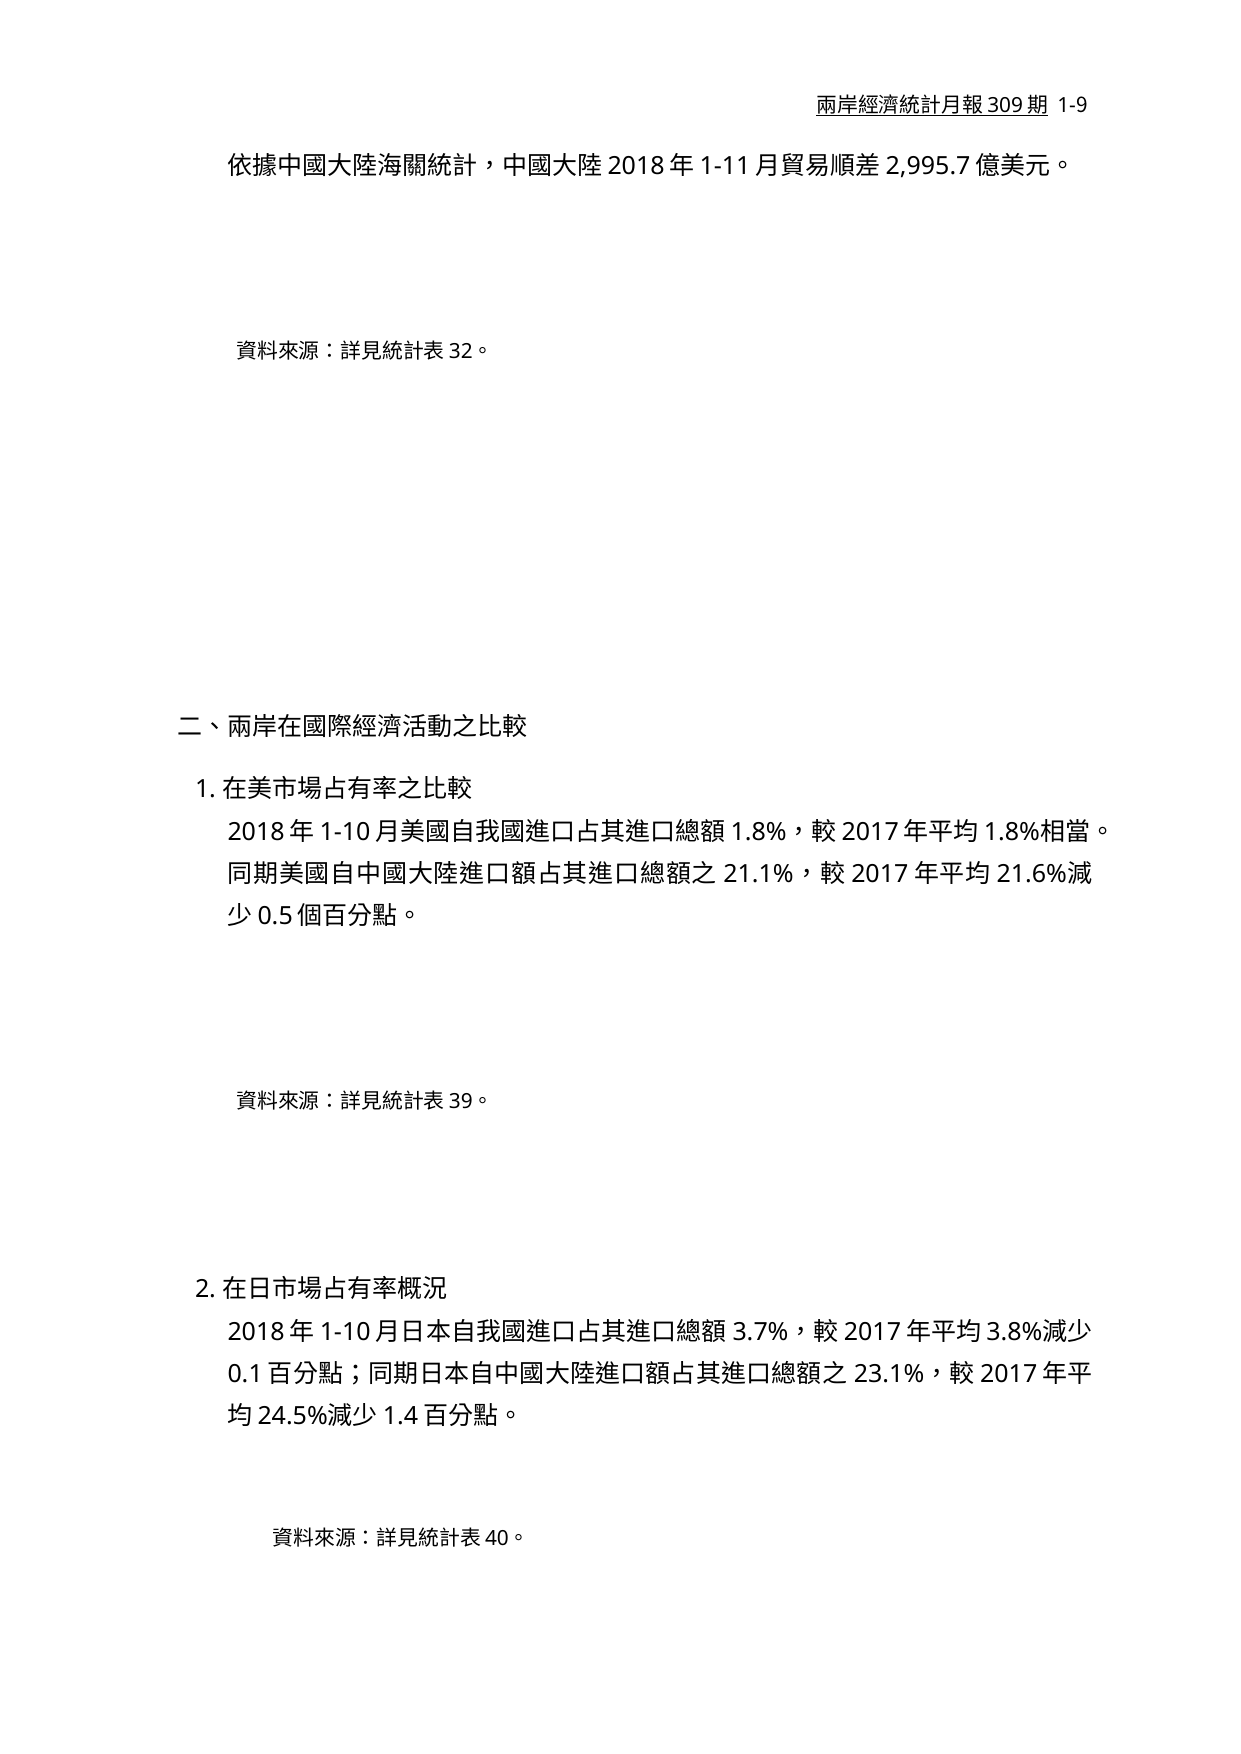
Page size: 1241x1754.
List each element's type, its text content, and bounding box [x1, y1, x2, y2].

text 2018年1-10月日本自我國進口占其進口總額3.7%，較2017年平均3.8%減少0.1百分點；同期日本自中國大陸進口額占其進口總額之23.1%，較2017年平均24.5%減少1.4百分點。 [227, 1307, 1093, 1432]
text 1. 在美市場占有率之比較 [195, 745, 1087, 807]
text 資料來源：詳見統計表40。 [272, 1495, 1087, 1557]
text 2018年1-10月美國自我國進口占其進口總額1.8%，較2017年平均1.8%相當。 [227, 807, 1093, 814]
text 同期美國自中國大陸進口額占其進口總額之21.1%，較2017年平均21.6%減少0.5個百分點。 [227, 849, 1093, 856]
text 二、兩岸在國際經濟活動之比較 [177, 682, 1087, 745]
text 2. 在日市場占有率概況 [195, 1245, 1087, 1307]
text 資料來源：詳見統計表32。 [177, 307, 1087, 370]
text 資料來源：詳見統計表39。 [177, 1057, 1087, 1120]
text 依據中國大陸海關統計，中國大陸2018年1-11月貿易順差2,995.7億美元。 [227, 141, 1093, 182]
text 同期美國自中國大陸進口額占其進口總額之21.1%，較2017年平均21.6%減少0.5個百分點。 [227, 890, 1093, 932]
